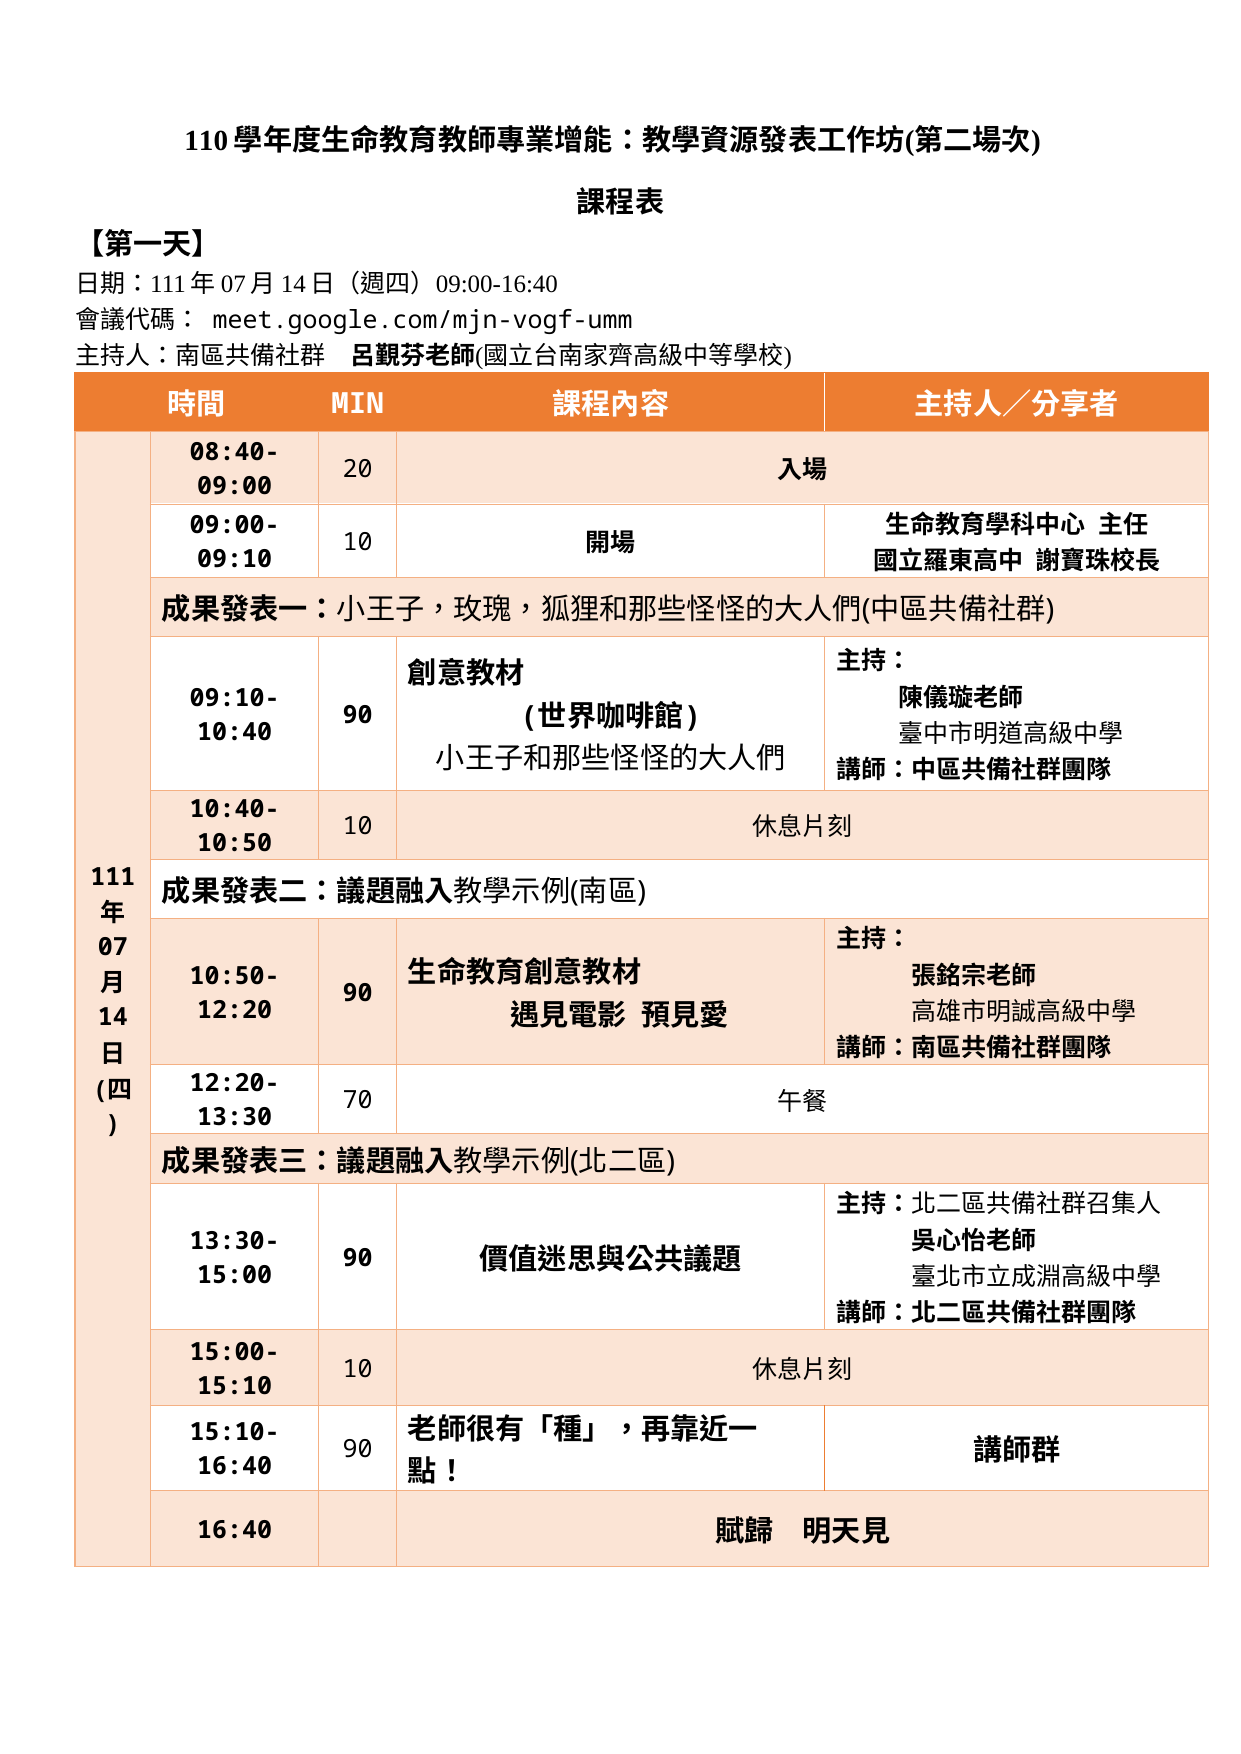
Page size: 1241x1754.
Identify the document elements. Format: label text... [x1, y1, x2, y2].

table_cell 10:50-12:20 [151, 919, 318, 1064]
table_cell 主持： 張銘宗老師 高雄市明誠高級中學 講師：南區共備社群團隊 [825, 919, 1208, 1064]
table_cell 成果發表二：議題融入教學示例(南區) [151, 860, 1208, 918]
table_cell 70 [319, 1065, 396, 1133]
text 主持人：南區共備社群 呂覲芬老師(國立台南家齊高級中等學校) [75, 336, 1165, 372]
table_cell 入場 [397, 432, 1208, 503]
table_cell 生命教育學科中心 主任 國立羅東高中 謝寶珠校長 [825, 505, 1208, 577]
table_header 時間 [76, 373, 318, 431]
table_cell 老師很有「種」，再靠近一點！ [397, 1406, 824, 1490]
table_cell 10 [319, 505, 396, 577]
table_cell 成果發表一：小王子，玫瑰，狐狸和那些怪怪的大人們(中區共備社群) [151, 578, 1208, 636]
table_cell 12:20-13:30 [151, 1065, 318, 1133]
text 會議代碼： meet.google.com/mjn-vogf-umm [75, 299, 1165, 336]
table_cell 15:10-16:40 [151, 1406, 318, 1490]
table_cell 10 [319, 791, 396, 859]
table_cell 主持： 陳儀璇老師 臺中市明道高級中學 講師：中區共備社群團隊 [825, 637, 1208, 790]
table_cell 15:00-15:10 [151, 1330, 318, 1405]
table_cell 生命教育創意教材 遇見電影 預見愛 [397, 919, 824, 1064]
table_cell 休息片刻 [397, 1330, 1208, 1405]
table_cell 09:00-09:10 [151, 505, 318, 577]
table_cell 開場 [397, 505, 824, 577]
table_cell 10:40-10:50 [151, 791, 318, 859]
table_cell 90 [319, 919, 396, 1064]
text 日期：111年07月14日（週四）09:00-16:40 [75, 263, 1165, 299]
table_cell 20 [319, 432, 396, 503]
table_header MIN [318, 373, 396, 431]
table_cell 13:30-15:00 [151, 1184, 318, 1329]
table_cell 09:10-10:40 [151, 637, 318, 790]
table_cell 成果發表三：議題融入教學示例(北二區) [151, 1134, 1208, 1183]
table_header 課程內容 [396, 373, 824, 431]
table_cell 16:40 [151, 1491, 318, 1566]
text 110學年度生命教育教師專業增能：教學資源發表工作坊(第二場次) [75, 96, 1165, 158]
table_cell 111 年 07 月 14 日 (四) [76, 432, 150, 1566]
table_cell 10 [319, 1330, 396, 1405]
text 【第一天】 [75, 221, 1165, 263]
table_cell 90 [319, 1406, 396, 1490]
table_cell 講師群 [825, 1406, 1208, 1490]
table_cell 創意教材 (世界咖啡館) 小王子和那些怪怪的大人們 [397, 637, 824, 790]
table_cell 休息片刻 [397, 791, 1208, 859]
table_cell 午餐 [397, 1065, 1208, 1133]
table_header 主持人／分享者 [825, 373, 1208, 431]
table_cell 賦歸 明天見 [397, 1491, 1208, 1566]
table_cell 90 [319, 1184, 396, 1329]
table_cell 主持：北二區共備社群召集人 吳心怡老師 臺北市立成淵高級中學 講師：北二區共備社群團隊 [825, 1184, 1208, 1329]
text 課程表 [75, 158, 1165, 221]
table_cell 08:40-09:00 [151, 432, 318, 503]
table_cell [319, 1491, 396, 1566]
table_cell 90 [319, 637, 396, 790]
table_cell 價值迷思與公共議題 [397, 1184, 824, 1329]
